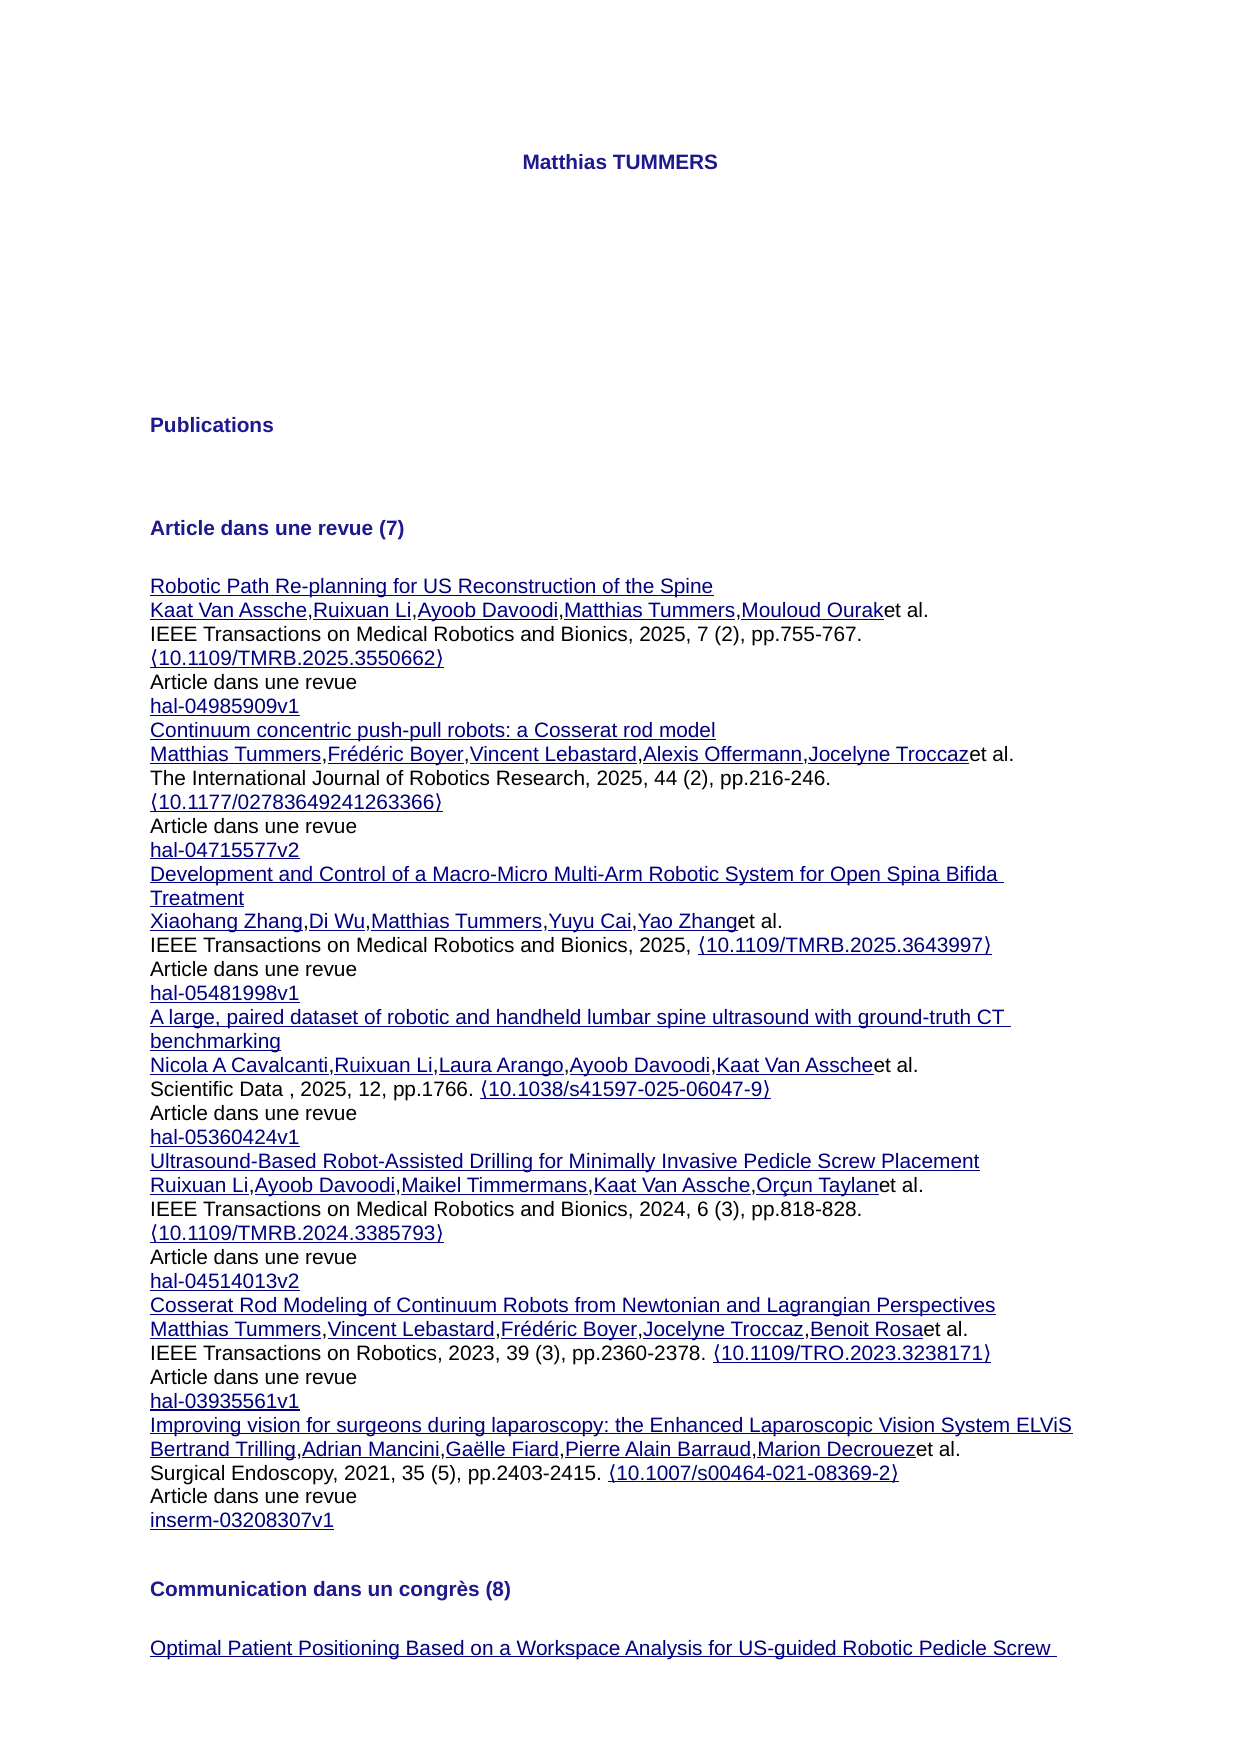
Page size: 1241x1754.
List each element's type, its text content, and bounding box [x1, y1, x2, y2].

table_cell A large, paired dataset of robotic and handheld lumbar spine ultrasound with ground-truth CT benchmarking Nicola A Cavalcanti,Ruixuan Li,Laura Arango,Ayoob Davoodi,Kaat Van Asscheet al. Scientific Data , 2025, 12, pp.1766. ⟨10.1038/s41597-025-06047-9⟩ Article dans une revue hal-05360424v1 [150, 1005, 1090, 1149]
table_cell Continuum concentric push-pull robots: a Cosserat rod model Matthias Tummers,Frédéric Boyer,Vincent Lebastard,Alexis Offermann,Jocelyne Troccazet al. The International Journal of Robotics Research, 2025, 44 (2), pp.216-246. ⟨10.1177/02783649241263366⟩ Article dans une revue hal-04715577v2 [150, 718, 1090, 861]
subtitle Article dans une revue (7) [150, 516, 1090, 539]
table_cell Ultrasound-Based Robot-Assisted Drilling for Minimally Invasive Pedicle Screw Placement Ruixuan Li,Ayoob Davoodi,Maikel Timmermans,Kaat Van Assche,Orçun Taylanet al. IEEE Transactions on Medical Robotics and Bionics, 2024, 6 (3), pp.818-828. ⟨10.1109/TMRB.2024.3385793⟩ Article dans une revue hal-04514013v2 [150, 1149, 1090, 1293]
table_cell Development and Control of a Macro-Micro Multi-Arm Robotic System for Open Spina Bifida Treatment Xiaohang Zhang,Di Wu,Matthias Tummers,Yuyu Cai,Yao Zhanget al. IEEE Transactions on Medical Robotics and Bionics, 2025, ⟨10.1109/TMRB.2025.3643997⟩ Article dans une revue hal-05481998v1 [150, 861, 1090, 1005]
subtitle Matthias TUMMERS [150, 150, 1090, 174]
subtitle Publications [150, 412, 1090, 436]
table_cell Cosserat Rod Modeling of Continuum Robots from Newtonian and Lagrangian Perspectives Matthias Tummers,Vincent Lebastard,Frédéric Boyer,Jocelyne Troccaz,Benoit Rosaet al. IEEE Transactions on Robotics, 2023, 39 (3), pp.2360-2378. ⟨10.1109/TRO.2023.3238171⟩ Article dans une revue hal-03935561v1 [150, 1293, 1090, 1412]
table_header Robotic Path Re-planning for US Reconstruction of the Spine Kaat Van Assche,Ruixuan Li,Ayoob Davoodi,Matthias Tummers,Mouloud Ouraket al. IEEE Transactions on Medical Robotics and Bionics, 2025, 7 (2), pp.755-767. ⟨10.1109/TMRB.2025.3550662⟩ Article dans une revue hal-04985909v1 [150, 574, 1090, 718]
subtitle Communication dans un congrès (8) [150, 1577, 1090, 1601]
table_header Optimal Patient Positioning Based on a Workspace Analysis for US-guided Robotic Pedicle Screw [150, 1635, 1090, 1659]
table_cell Improving vision for surgeons during laparoscopy: the Enhanced Laparoscopic Vision System ELViS Bertrand Trilling,Adrian Mancini,Gaëlle Fiard,Pierre Alain Barraud,Marion Decrouezet al. Surgical Endoscopy, 2021, 35 (5), pp.2403-2415. ⟨10.1007/s00464-021-08369-2⟩ Article dans une revue inserm-03208307v1 [150, 1413, 1090, 1532]
